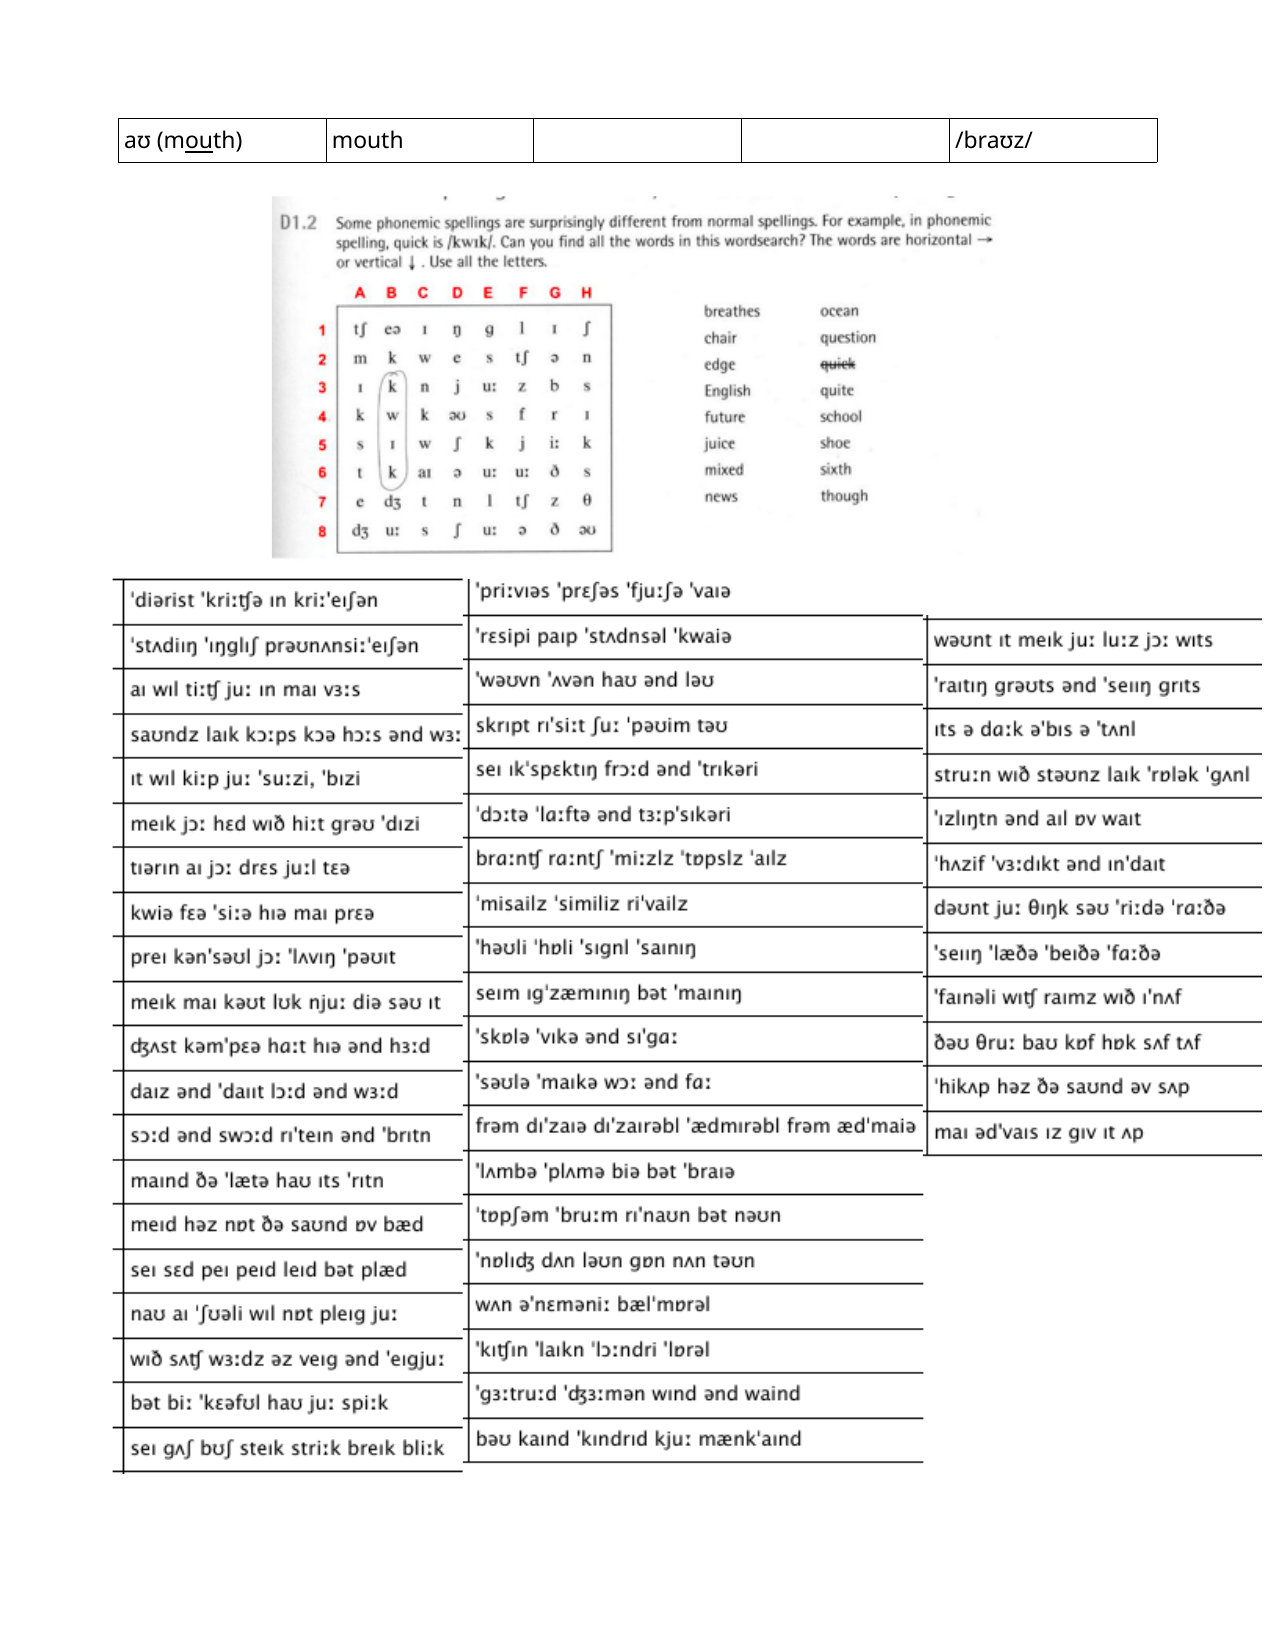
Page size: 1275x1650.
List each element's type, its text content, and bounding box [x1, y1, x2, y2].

table_cell aʊ (mouth) [119, 119, 326, 161]
table_cell mouth [327, 119, 533, 161]
table_cell [742, 119, 949, 161]
table_cell [534, 119, 741, 161]
table_cell /braʊz/ [950, 119, 1157, 161]
